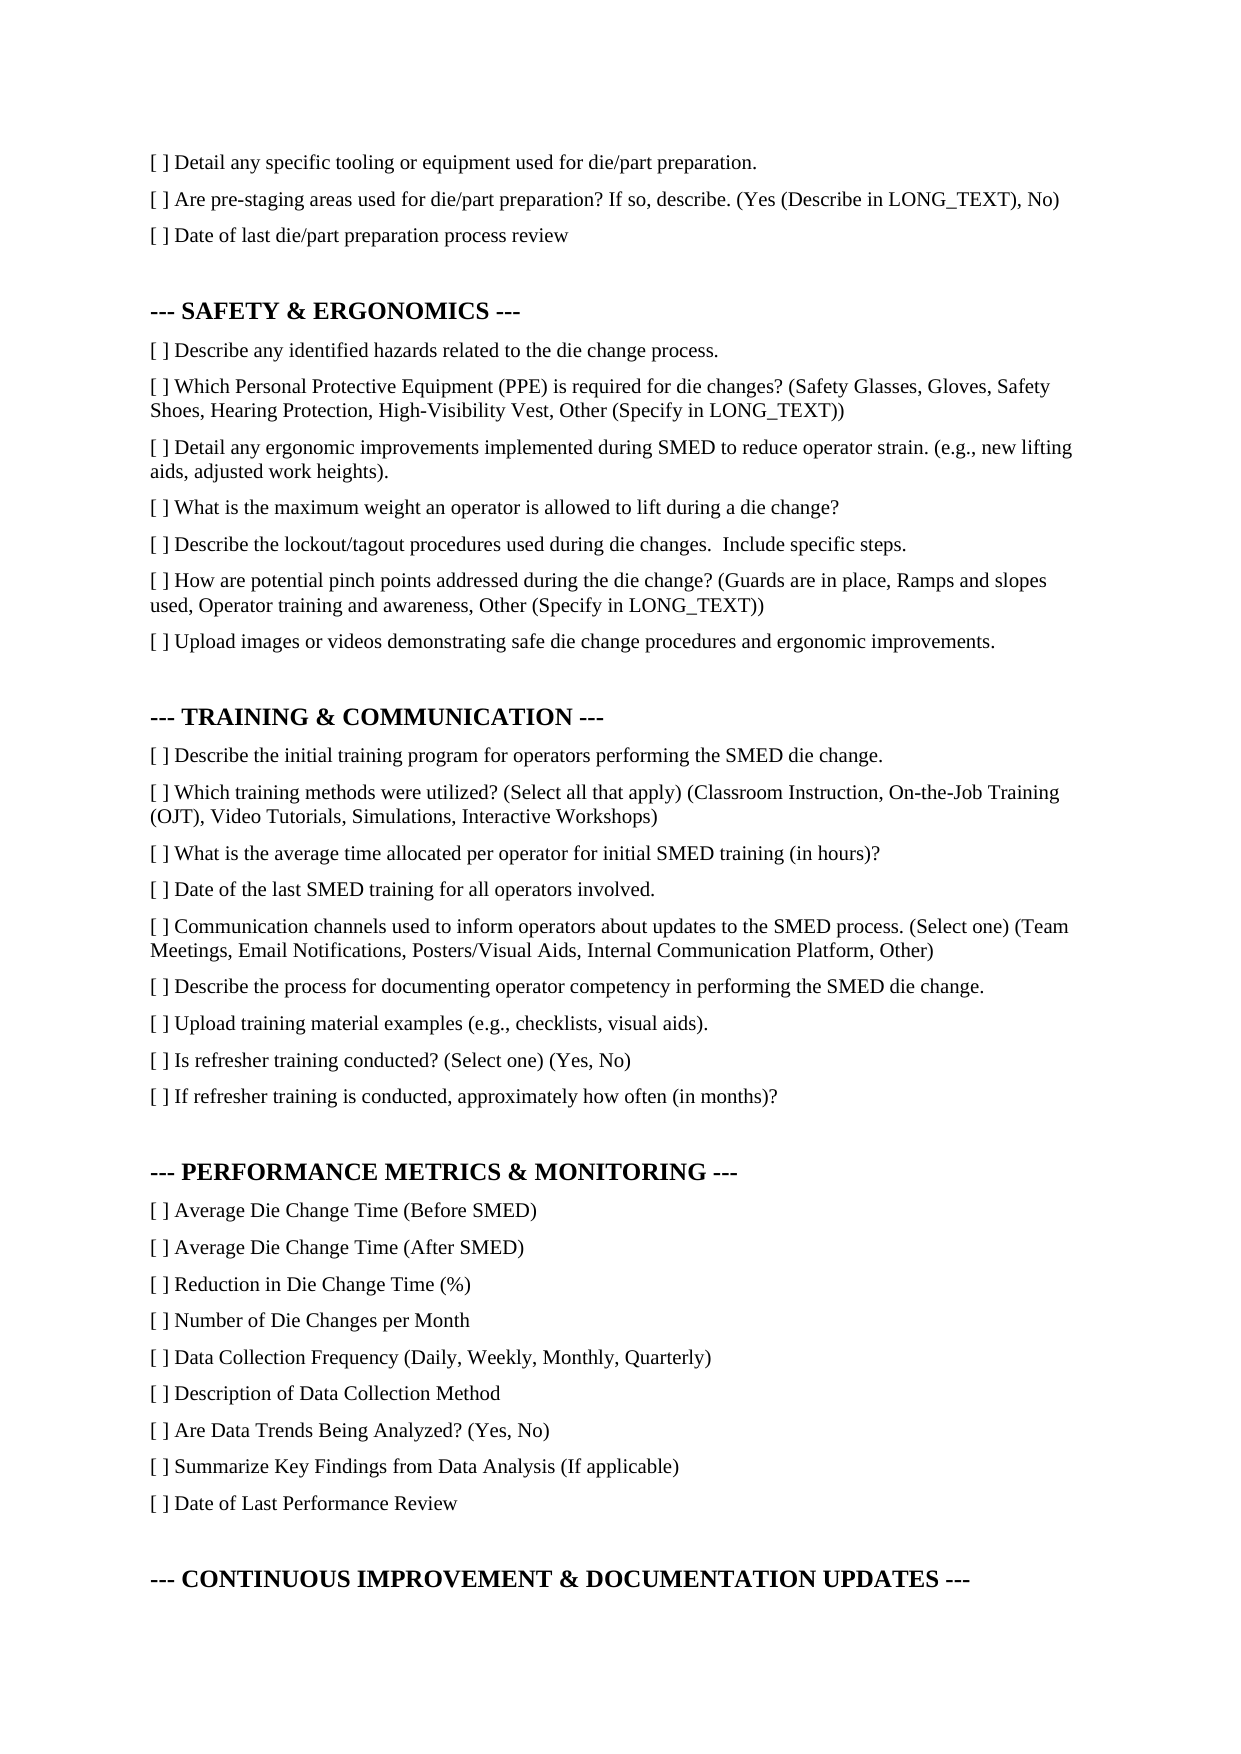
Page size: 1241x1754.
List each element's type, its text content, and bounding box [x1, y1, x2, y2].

text [ ] Upload training material examples (e.g., checklists, visual aids). [150, 1011, 1090, 1035]
text [ ] Which training methods were utilized? (Select all that apply) (Classroom Instruction, On-the-Job Training (OJT), Video Tutorials, Simulations, Interactive Workshops) [150, 780, 1090, 828]
text [ ] Number of Die Changes per Month [150, 1308, 1090, 1332]
text [ ] If refresher training is conducted, approximately how often (in months)? [150, 1084, 1090, 1108]
text [ ] Data Collection Frequency (Daily, Weekly, Monthly, Quarterly) [150, 1345, 1090, 1369]
text --- CONTINUOUS IMPROVEMENT & DOCUMENTATION UPDATES --- [150, 1564, 1090, 1593]
text [ ] Description of Data Collection Method [150, 1381, 1090, 1405]
text --- SAFETY & ERGONOMICS --- [150, 296, 1090, 325]
text --- PERFORMANCE METRICS & MONITORING --- [150, 1157, 1090, 1186]
text [ ] Date of Last Performance Review [150, 1491, 1090, 1515]
text [ ] Which Personal Protective Equipment (PPE) is required for die changes? (Safety Glasses, Gloves, Safety Shoes, Hearing Protection, High-Visibility Vest, Other (Specify in LONG_TEXT)) [150, 374, 1090, 422]
text [ ] Detail any specific tooling or equipment used for die/part preparation. [150, 150, 1090, 174]
text [ ] Describe any identified hazards related to the die change process. [150, 337, 1090, 362]
text [ ] Summarize Key Findings from Data Analysis (If applicable) [150, 1454, 1090, 1478]
text [ ] Describe the lockout/tagout procedures used during die changes. Include specific steps. [150, 532, 1090, 556]
text [ ] Average Die Change Time (After SMED) [150, 1235, 1090, 1259]
text [ ] Are pre-staging areas used for die/part preparation? If so, describe. (Yes (Describe in LONG_TEXT), No) [150, 187, 1090, 211]
text [ ] What is the maximum weight an operator is allowed to lift during a die change? [150, 495, 1090, 519]
text [ ] Communication channels used to inform operators about updates to the SMED process. (Select one) (Team Meetings, Email Notifications, Posters/Visual Aids, Internal Communication Platform, Other) [150, 914, 1090, 962]
text [ ] Reduction in Die Change Time (%) [150, 1272, 1090, 1296]
text [ ] Detail any ergonomic improvements implemented during SMED to reduce operator strain. (e.g., new lifting aids, adjusted work heights). [150, 435, 1090, 483]
text [ ] Upload images or videos demonstrating safe die change procedures and ergonomic improvements. [150, 629, 1090, 653]
text [ ] Are Data Trends Being Analyzed? (Yes, No) [150, 1418, 1090, 1442]
text [ ] Describe the process for documenting operator competency in performing the SMED die change. [150, 974, 1090, 998]
text [ ] Date of last die/part preparation process review [150, 223, 1090, 247]
text [ ] Date of the last SMED training for all operators involved. [150, 877, 1090, 901]
text [ ] How are potential pinch points addressed during the die change? (Guards are in place, Ramps and slopes used, Operator training and awareness, Other (Specify in LONG_TEXT)) [150, 568, 1090, 617]
text [ ] Is refresher training conducted? (Select one) (Yes, No) [150, 1047, 1090, 1072]
text [ ] What is the average time allocated per operator for initial SMED training (in hours)? [150, 841, 1090, 865]
text --- TRAINING & COMMUNICATION --- [150, 702, 1090, 731]
text [ ] Describe the initial training program for operators performing the SMED die change. [150, 743, 1090, 767]
text [ ] Average Die Change Time (Before SMED) [150, 1198, 1090, 1222]
